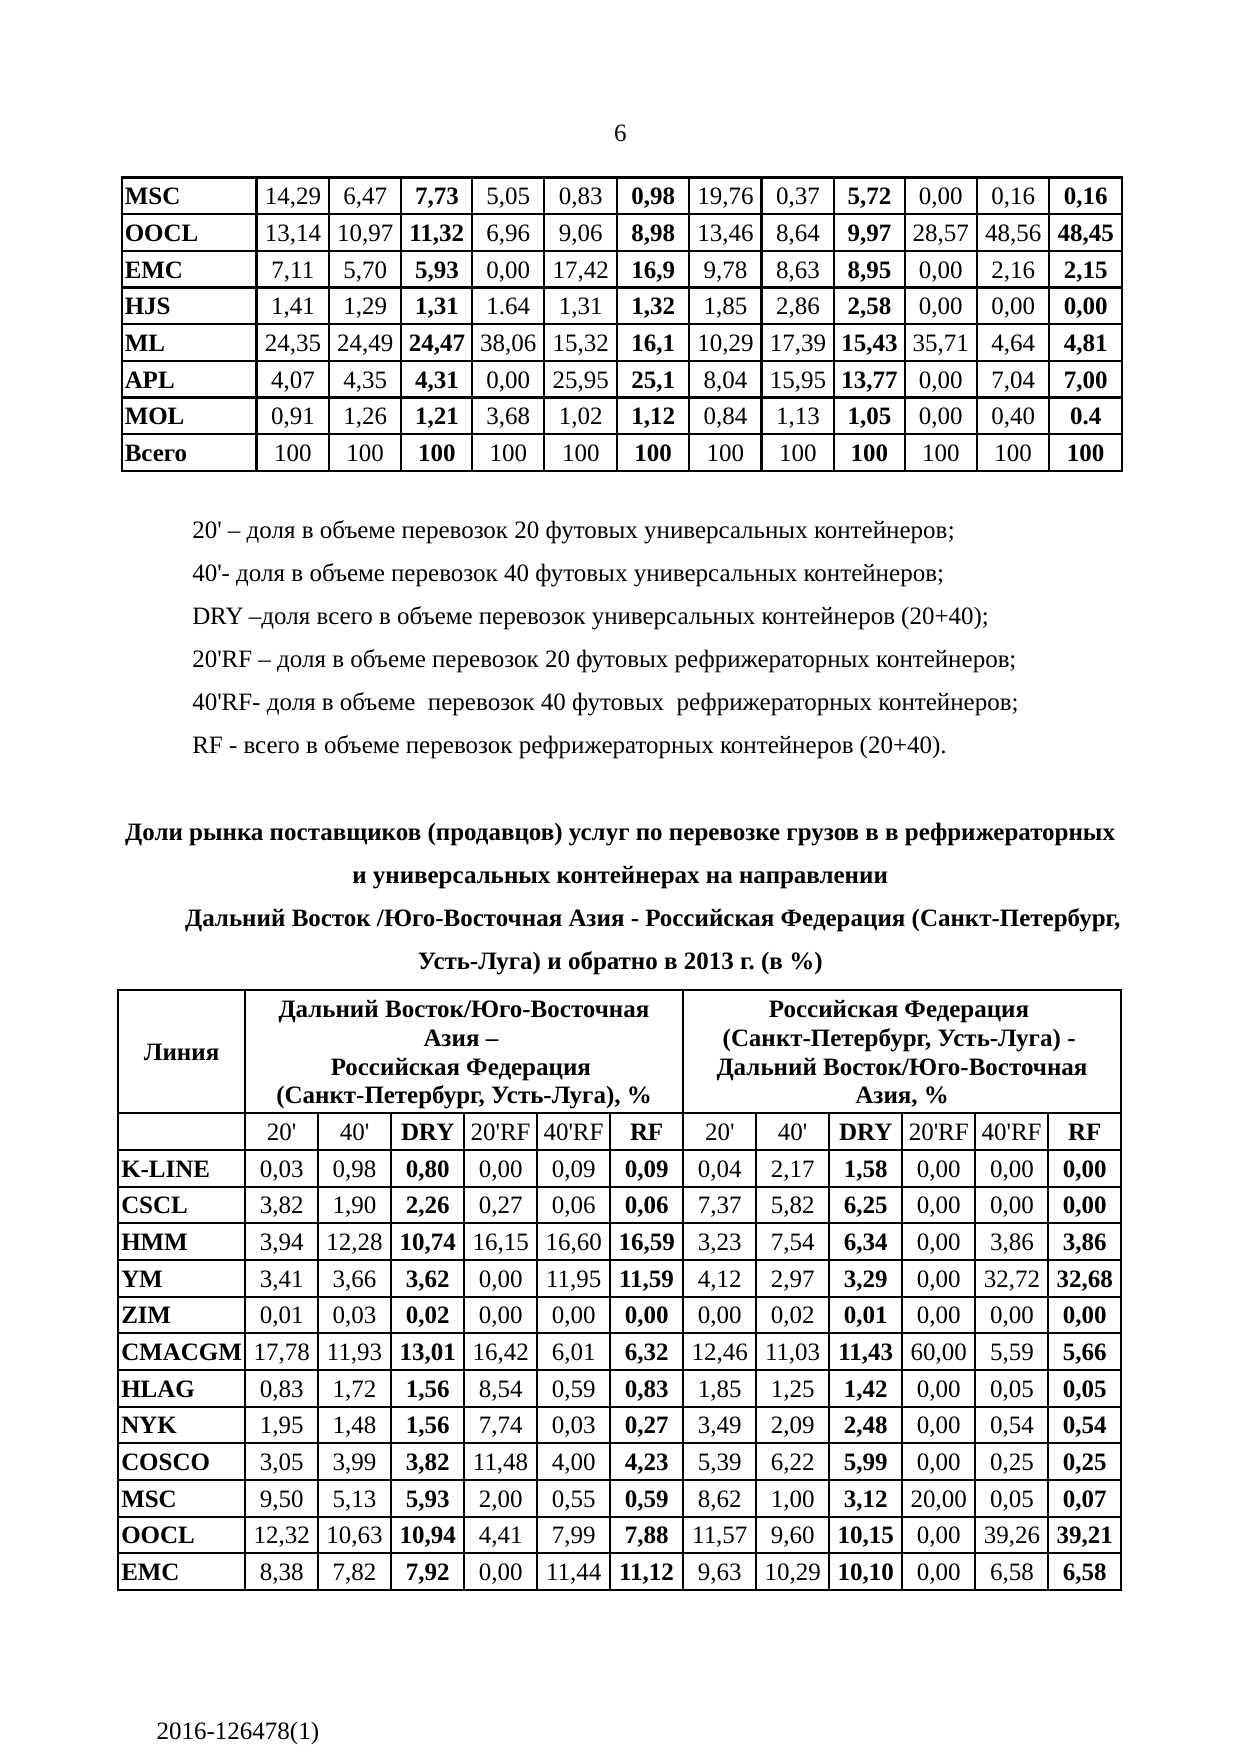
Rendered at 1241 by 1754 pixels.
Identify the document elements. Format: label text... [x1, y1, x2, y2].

table_cell 6,96 [473, 215, 543, 250]
table_cell 10,94 [392, 1518, 463, 1552]
table_cell 0,00 [978, 289, 1048, 323]
table_cell 15,95 [763, 362, 833, 396]
table_cell HJS [123, 289, 255, 323]
table_cell 8,98 [618, 215, 688, 250]
table_cell 16,42 [465, 1334, 536, 1369]
table_cell 1,21 [402, 399, 471, 433]
table_cell 5,66 [1049, 1334, 1120, 1369]
table_cell 1,72 [319, 1371, 390, 1406]
table_cell 0,00 [1050, 289, 1121, 323]
table_cell 7,00 [1050, 362, 1121, 396]
table_cell 3,94 [246, 1224, 317, 1259]
table_cell 11,59 [611, 1261, 682, 1296]
table_cell 0,00 [906, 252, 976, 286]
table_cell 0,00 [906, 362, 976, 396]
text 20' – доля в объеме перевозок 20 футовых универсальных контейнеров; [118, 515, 1122, 544]
table_cell HLAG [119, 1371, 244, 1406]
table_cell 8,64 [763, 215, 833, 250]
table_cell 7,11 [258, 252, 328, 286]
table_cell 3,99 [319, 1444, 390, 1479]
table_cell 4,31 [402, 362, 471, 396]
table_cell 0,00 [976, 1151, 1047, 1186]
table_cell 4,12 [684, 1261, 755, 1296]
table_cell 3,86 [976, 1224, 1047, 1259]
table_cell 1,29 [330, 289, 400, 323]
table_cell 0,07 [1049, 1481, 1120, 1516]
table_cell CMACGM [119, 1334, 244, 1369]
table_cell 6,25 [830, 1188, 901, 1222]
table_cell 3,66 [319, 1261, 390, 1296]
table_cell 12,46 [684, 1334, 755, 1369]
table_cell 0,40 [978, 399, 1048, 433]
table_cell 6,22 [757, 1444, 828, 1479]
table_cell 0,00 [906, 399, 976, 433]
table_cell 0,00 [1049, 1188, 1120, 1222]
table_cell 2,15 [1050, 252, 1121, 286]
table_cell 16,9 [618, 252, 688, 286]
table_cell MOL [123, 399, 255, 433]
table_cell 0,27 [465, 1188, 536, 1222]
text 40'RF- доля в объеме перевозок 40 футовых рефрижераторных контейнеров; [118, 687, 1122, 716]
table_cell 0,00 [906, 179, 976, 213]
table_cell 0,00 [465, 1554, 536, 1589]
table_cell 40'RF [538, 1114, 609, 1149]
table_cell 48,56 [978, 215, 1048, 250]
table_cell 1,25 [757, 1371, 828, 1406]
table_cell 15,32 [545, 325, 616, 360]
table_cell 12,28 [319, 1224, 390, 1259]
table_cell Всего [123, 435, 255, 470]
table_cell 3,82 [392, 1444, 463, 1479]
table_cell 25,1 [618, 362, 688, 396]
table_cell 14,29 [258, 179, 328, 213]
table_cell 1,85 [684, 1371, 755, 1406]
table_cell OOCL [119, 1518, 244, 1552]
table_cell 0,83 [246, 1371, 317, 1406]
table_cell 10,29 [690, 325, 760, 360]
table_cell 17,78 [246, 1334, 317, 1369]
table_cell NYK [119, 1408, 244, 1442]
table_cell 1,02 [545, 399, 616, 433]
table_cell 11,44 [538, 1554, 609, 1589]
table_cell 0,83 [545, 179, 616, 213]
table_cell 0,01 [246, 1298, 317, 1332]
table_cell 0,00 [903, 1554, 974, 1589]
table_cell 100 [763, 435, 833, 470]
table_cell 9,63 [684, 1554, 755, 1589]
table_cell 5,93 [392, 1481, 463, 1516]
table_cell ML [123, 325, 255, 360]
table_cell 8,04 [690, 362, 760, 396]
table_cell 24,47 [402, 325, 471, 360]
table_header Российская Федерация (Санкт-Петербург, Усть-Луга) - Дальний Восток/Юго-Восточная Азия, % [684, 991, 1120, 1112]
table_cell 1,48 [319, 1408, 390, 1442]
table_cell 60,00 [903, 1334, 974, 1369]
text Дальний Восток /Юго-Восточная Азия - Российская Федерация (Санкт-Петербург, Усть-Луга) и обратно в 2013 г. (в %) [118, 903, 1122, 975]
table_cell 3,49 [684, 1408, 755, 1442]
text DRY –доля всего в объеме перевозок универсальных контейнеров (20+40); [118, 601, 1122, 630]
table_cell 0,00 [611, 1298, 682, 1332]
table_cell 0,54 [1049, 1408, 1120, 1442]
table_cell 0,03 [246, 1151, 317, 1186]
table_cell 0,91 [258, 399, 328, 433]
table_cell 100 [545, 435, 616, 470]
table_cell 12,32 [246, 1518, 317, 1552]
table_cell 10,15 [830, 1518, 901, 1552]
table_cell 3,05 [246, 1444, 317, 1479]
table_cell MSC [123, 179, 255, 213]
table_cell 1,26 [330, 399, 400, 433]
table_cell 7,54 [757, 1224, 828, 1259]
table_cell 2,58 [835, 289, 904, 323]
table_cell 39,26 [976, 1518, 1047, 1552]
table_cell 5,99 [830, 1444, 901, 1479]
table_cell 9,97 [835, 215, 904, 250]
table_cell 100 [906, 435, 976, 470]
table_cell 7,99 [538, 1518, 609, 1552]
table_cell 2,00 [465, 1481, 536, 1516]
table_cell 0,00 [903, 1444, 974, 1479]
table_cell 1,12 [618, 399, 688, 433]
table_cell 10,97 [330, 215, 400, 250]
table_cell 5,59 [976, 1334, 1047, 1369]
table_cell 20' [246, 1114, 317, 1149]
table_cell K-LINE [119, 1151, 244, 1186]
table_cell 17,42 [545, 252, 616, 286]
table_cell 4,00 [538, 1444, 609, 1479]
table_cell 9,50 [246, 1481, 317, 1516]
table_cell 11,48 [465, 1444, 536, 1479]
table_cell 1,32 [618, 289, 688, 323]
table_cell 3,62 [392, 1261, 463, 1296]
table_cell 1,42 [830, 1371, 901, 1406]
table_cell 0,00 [903, 1371, 974, 1406]
table_cell 11,03 [757, 1334, 828, 1369]
table_cell 6,58 [976, 1554, 1047, 1589]
table_cell 2,48 [830, 1408, 901, 1442]
table_cell 1,00 [757, 1481, 828, 1516]
table_cell 0,16 [978, 179, 1048, 213]
table_cell 0,00 [538, 1298, 609, 1332]
table_cell 6,34 [830, 1224, 901, 1259]
table_cell 0,54 [976, 1408, 1047, 1442]
table_cell 0,84 [690, 399, 760, 433]
table_cell 7,37 [684, 1188, 755, 1222]
text Доли рынка поставщиков (продавцов) услуг по перевозке грузов в в рефрижераторных и универсальных контейнерах на направлении [118, 817, 1122, 889]
table_cell 40'RF [976, 1114, 1047, 1149]
table_cell 0,00 [684, 1298, 755, 1332]
table_cell 100 [690, 435, 760, 470]
table_cell 4,41 [465, 1518, 536, 1552]
table_cell 1,31 [545, 289, 616, 323]
table_cell 0,00 [1049, 1151, 1120, 1186]
table_cell 0,98 [618, 179, 688, 213]
table_cell 8,38 [246, 1554, 317, 1589]
table_cell 0,00 [903, 1188, 974, 1222]
table_cell 1,85 [690, 289, 760, 323]
table_cell 32,72 [976, 1261, 1047, 1296]
table_cell 5,39 [684, 1444, 755, 1479]
table_cell 0,06 [611, 1188, 682, 1222]
table_cell 20,00 [903, 1481, 974, 1516]
table_cell ZIM [119, 1298, 244, 1332]
table_cell 7,92 [392, 1554, 463, 1589]
table_cell 0,02 [392, 1298, 463, 1332]
table_cell 1,05 [835, 399, 904, 433]
table_header Дальний Восток/Юго-Восточная Азия – Российская Федерация (Санкт-Петербург, Усть-Луга), % [246, 991, 682, 1112]
table_cell 0,05 [1049, 1371, 1120, 1406]
table_cell 100 [402, 435, 471, 470]
table_cell 15,43 [835, 325, 904, 360]
table_cell 20'RF [465, 1114, 536, 1149]
table_cell 2,09 [757, 1408, 828, 1442]
table_cell 38,06 [473, 325, 543, 360]
table_cell 1,31 [402, 289, 471, 323]
table_cell EMC [119, 1554, 244, 1589]
table_cell 0,09 [538, 1151, 609, 1186]
table_cell 3,23 [684, 1224, 755, 1259]
table_cell 0,25 [1049, 1444, 1120, 1479]
table_cell 0,04 [684, 1151, 755, 1186]
table_cell 0,98 [319, 1151, 390, 1186]
table_cell 40' [319, 1114, 390, 1149]
table_cell 16,1 [618, 325, 688, 360]
table_cell 13,14 [258, 215, 328, 250]
table_cell 0,00 [903, 1518, 974, 1552]
table_cell 1,64 [473, 289, 543, 323]
table_cell 7,04 [978, 362, 1048, 396]
table_cell 0,05 [976, 1481, 1047, 1516]
table_cell CSCL [119, 1188, 244, 1222]
table_cell 40' [757, 1114, 828, 1149]
table_cell 16,60 [538, 1224, 609, 1259]
table_cell 2,26 [392, 1188, 463, 1222]
table_cell 0,00 [903, 1224, 974, 1259]
table_cell 100 [1050, 435, 1121, 470]
table_cell 2,17 [757, 1151, 828, 1186]
table_cell 6,47 [330, 179, 400, 213]
table_cell 11,93 [319, 1334, 390, 1369]
table_cell 0,03 [538, 1408, 609, 1442]
table_cell 2,97 [757, 1261, 828, 1296]
table_cell 20'RF [903, 1114, 974, 1149]
table_cell 0,00 [903, 1151, 974, 1186]
table_cell 0,27 [611, 1408, 682, 1442]
table_cell 11,12 [611, 1554, 682, 1589]
table_cell [119, 1114, 244, 1149]
table_cell 7,82 [319, 1554, 390, 1589]
table_cell 1,58 [830, 1151, 901, 1186]
table_cell 5,82 [757, 1188, 828, 1222]
table_cell 100 [618, 435, 688, 470]
table_cell 24,35 [258, 325, 328, 360]
table_cell 20' [684, 1114, 755, 1149]
table_cell 11,32 [402, 215, 471, 250]
table_cell 4,81 [1050, 325, 1121, 360]
table_cell 13,01 [392, 1334, 463, 1369]
table_cell 7,73 [402, 179, 471, 213]
table_cell DRY [392, 1114, 463, 1149]
table_cell YM [119, 1261, 244, 1296]
table_cell 17,39 [763, 325, 833, 360]
table_cell APL [123, 362, 255, 396]
table_cell 0,01 [830, 1298, 901, 1332]
table_cell 0,00 [903, 1261, 974, 1296]
table_cell 0,25 [976, 1444, 1047, 1479]
table_cell 100 [330, 435, 400, 470]
table_header Линия [119, 991, 244, 1112]
table_cell 8,62 [684, 1481, 755, 1516]
table_cell 5,05 [473, 179, 543, 213]
table_cell 16,15 [465, 1224, 536, 1259]
table_cell DRY [830, 1114, 901, 1149]
table_cell 0,03 [319, 1298, 390, 1332]
table_cell 0,05 [976, 1371, 1047, 1406]
table_cell 11,57 [684, 1518, 755, 1552]
table_cell 5,93 [402, 252, 471, 286]
table_cell 10,29 [757, 1554, 828, 1589]
table_cell 5,13 [319, 1481, 390, 1516]
table_cell 4,35 [330, 362, 400, 396]
table_cell 9,60 [757, 1518, 828, 1552]
table_cell 0,09 [611, 1151, 682, 1186]
table_cell 4,23 [611, 1444, 682, 1479]
table_cell 1,13 [763, 399, 833, 433]
table_cell 1,41 [258, 289, 328, 323]
table_cell 10,10 [830, 1554, 901, 1589]
table_cell 1,56 [392, 1408, 463, 1442]
table_cell 0,59 [611, 1481, 682, 1516]
table_cell 25,95 [545, 362, 616, 396]
table_cell MSC [119, 1481, 244, 1516]
table_cell 2,86 [763, 289, 833, 323]
table_cell 0,00 [976, 1298, 1047, 1332]
table_cell 0,00 [465, 1298, 536, 1332]
table_cell 1,56 [392, 1371, 463, 1406]
table_cell 3,12 [830, 1481, 901, 1516]
table_cell 0,4 [1050, 399, 1121, 433]
table_cell 10,74 [392, 1224, 463, 1259]
table_cell 4,07 [258, 362, 328, 396]
text RF - всего в объеме перевозок рефрижераторных контейнеров (20+40). [118, 731, 1122, 759]
table_cell 0,00 [906, 289, 976, 323]
table_cell 0,55 [538, 1481, 609, 1516]
table_cell 2,16 [978, 252, 1048, 286]
table_cell 6,32 [611, 1334, 682, 1369]
table_cell 5,72 [835, 179, 904, 213]
table_cell 100 [835, 435, 904, 470]
table_cell 0,83 [611, 1371, 682, 1406]
table_cell 0,02 [757, 1298, 828, 1332]
table_cell 0,00 [903, 1408, 974, 1442]
table_cell 100 [473, 435, 543, 470]
table_cell 5,70 [330, 252, 400, 286]
table_cell 3,86 [1049, 1224, 1120, 1259]
table_cell 32,68 [1049, 1261, 1120, 1296]
table_cell 0,00 [473, 362, 543, 396]
table_cell 0,00 [465, 1261, 536, 1296]
table_cell 11,95 [538, 1261, 609, 1296]
table_cell 3,68 [473, 399, 543, 433]
table_cell 4,64 [978, 325, 1048, 360]
table_cell 9,06 [545, 215, 616, 250]
table_cell 0,80 [392, 1151, 463, 1186]
table_cell 100 [978, 435, 1048, 470]
table_cell 100 [258, 435, 328, 470]
table_cell OOCL [123, 215, 255, 250]
table_cell 3,29 [830, 1261, 901, 1296]
table_cell 10,63 [319, 1518, 390, 1552]
table_cell 24,49 [330, 325, 400, 360]
table_cell RF [1049, 1114, 1120, 1149]
table_cell 9,78 [690, 252, 760, 286]
table_cell 8,63 [763, 252, 833, 286]
table_cell EMC [123, 252, 255, 286]
table_cell 8,54 [465, 1371, 536, 1406]
text 40'- доля в объеме перевозок 40 футовых универсальных контейнеров; [118, 558, 1122, 587]
table_cell 19,76 [690, 179, 760, 213]
table_cell 6,01 [538, 1334, 609, 1369]
table_cell COSCO [119, 1444, 244, 1479]
table_cell 0,00 [473, 252, 543, 286]
table_cell 6,58 [1049, 1554, 1120, 1589]
table_cell 7,74 [465, 1408, 536, 1442]
table_cell 0,00 [1049, 1298, 1120, 1332]
table_cell 13,77 [835, 362, 904, 396]
table_cell HMM [119, 1224, 244, 1259]
table_cell 39,21 [1049, 1518, 1120, 1552]
table_cell 0,00 [976, 1188, 1047, 1222]
table_cell 0,37 [763, 179, 833, 213]
table_cell 1,90 [319, 1188, 390, 1222]
table_cell 35,71 [906, 325, 976, 360]
table_cell 48,45 [1050, 215, 1121, 250]
table_cell 0,00 [465, 1151, 536, 1186]
table_cell 3,41 [246, 1261, 317, 1296]
table_cell 1,95 [246, 1408, 317, 1442]
table_cell 0,59 [538, 1371, 609, 1406]
table_cell 28,57 [906, 215, 976, 250]
table_cell 0,16 [1050, 179, 1121, 213]
table_cell RF [611, 1114, 682, 1149]
table_cell 8,95 [835, 252, 904, 286]
table_cell 3,82 [246, 1188, 317, 1222]
text 20'RF – доля в объеме перевозок 20 футовых рефрижераторных контейнеров; [118, 644, 1122, 673]
table_cell 0,00 [903, 1298, 974, 1332]
table_cell 7,88 [611, 1518, 682, 1552]
table_cell 11,43 [830, 1334, 901, 1369]
table_cell 13,46 [690, 215, 760, 250]
table_cell 16,59 [611, 1224, 682, 1259]
table_cell 0,06 [538, 1188, 609, 1222]
